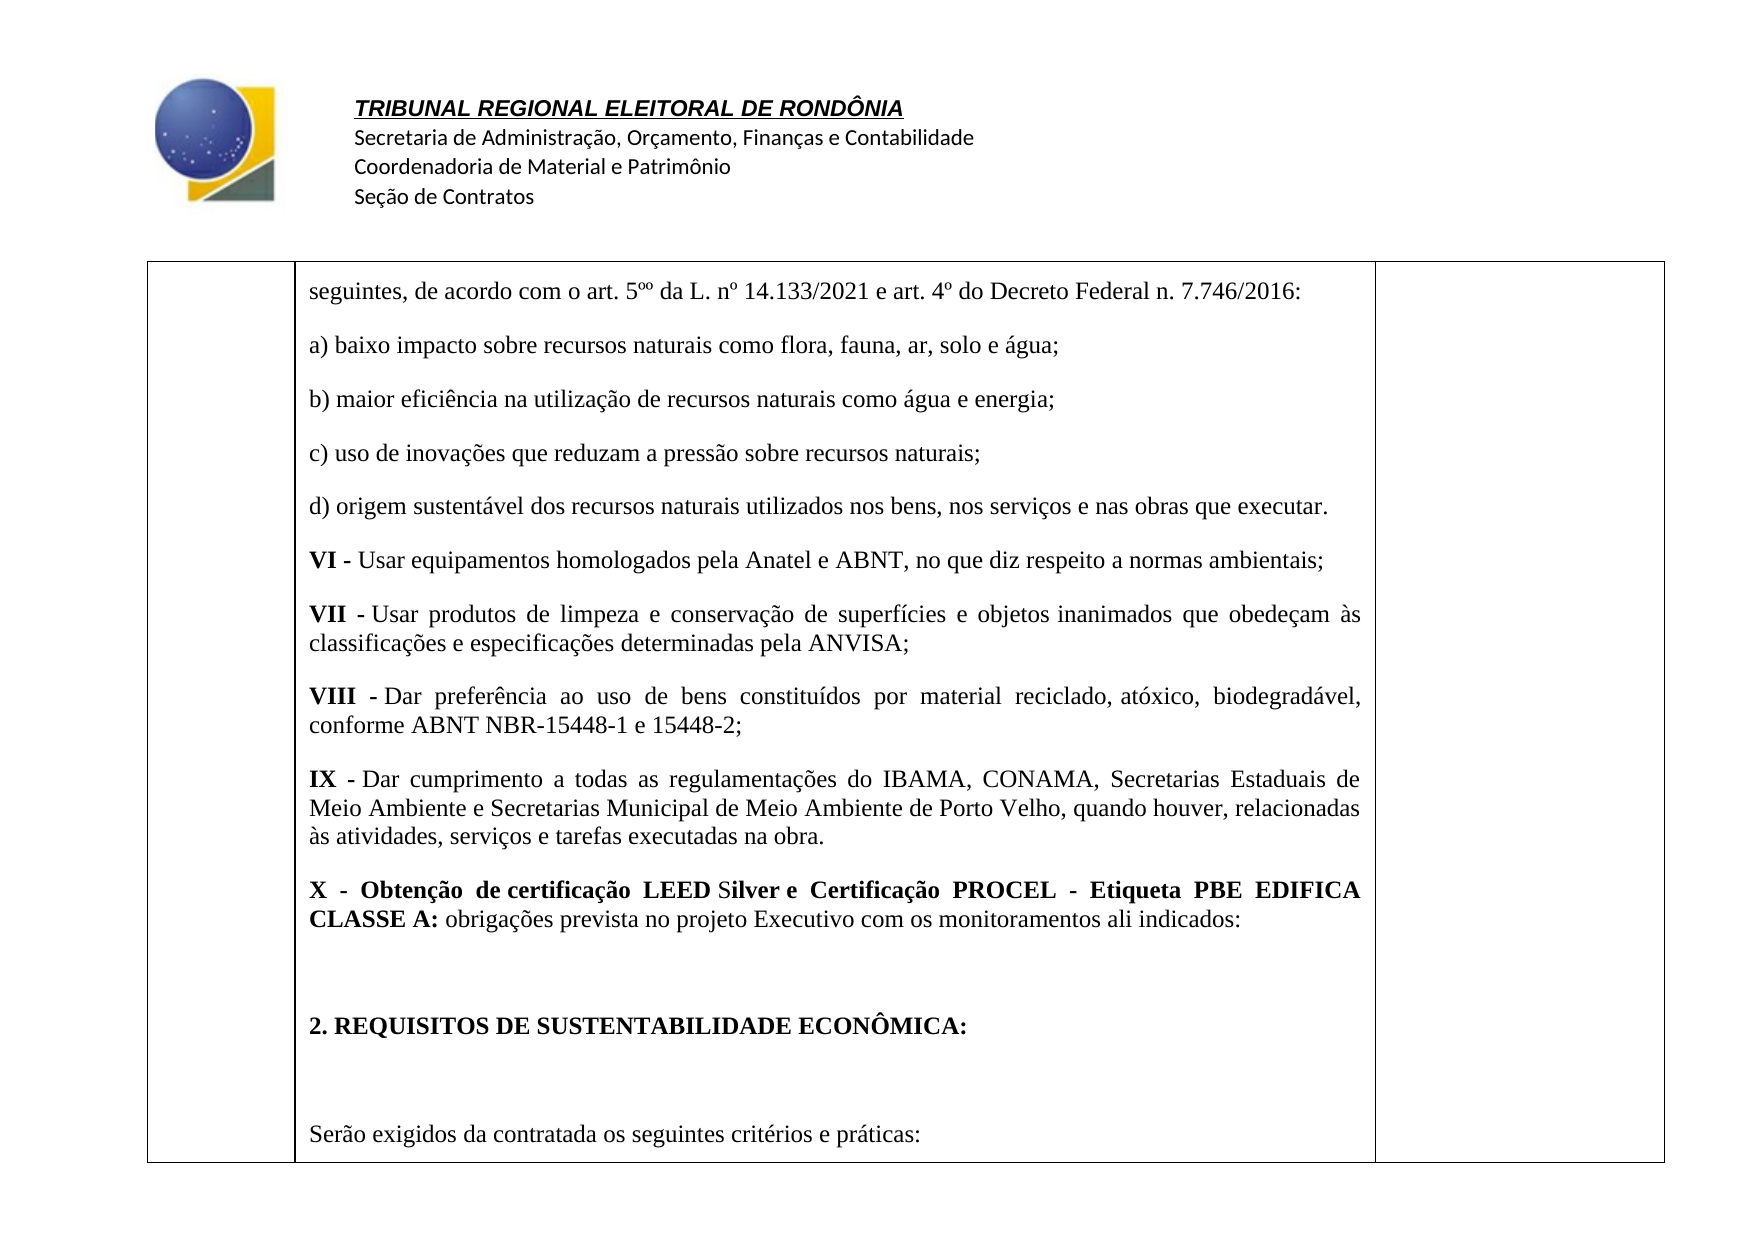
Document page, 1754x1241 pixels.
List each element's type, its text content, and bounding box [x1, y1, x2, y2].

table_cell [1376, 262, 1664, 1162]
table_cell [148, 262, 294, 1162]
table_cell seguintes, de acordo com o art. 5ºº da L. nº 14.133/2021 e art. 4º do Decreto Federal n. 7.746/2016: a) baixo impacto sobre recursos naturais como flora, fauna, ar, solo e água; b) maior eficiência na utilização de recursos naturais como água e energia; c) uso de inovações que reduzam a pressão sobre recursos naturais; d) origem sustentável dos recursos naturais utilizados nos bens, nos serviços e nas obras que executar. VI - Usar equipamentos homologados pela Anatel e ABNT, no que diz respeito a normas ambientais; VII - Usar produtos de limpeza e conservação de superfícies e objetos inanimados que obedeçam às classificações e especificações determinadas pela ANVISA; VIII - Dar preferência ao uso de bens constituídos por material reciclado, atóxico, biodegradável, conforme ABNT NBR-15448-1 e 15448-2; IX - Dar cumprimento a todas as regulamentações do IBAMA, CONAMA, Secretarias Estaduais de Meio Ambiente e Secretarias Municipal de Meio Ambiente de Porto Velho, quando houver, relacionadas às atividades, serviços e tarefas executadas na obra. X - Obtenção de certificação LEED Silver e Certificação PROCEL - Etiqueta PBE EDIFICA CLASSE A: obrigações prevista no projeto Executivo com os monitoramentos ali indicados: 2. REQUISITOS DE SUSTENTABILIDADE ECONÔMICA: Serão exigidos da contratada os seguintes critérios e práticas: [296, 262, 1375, 1162]
